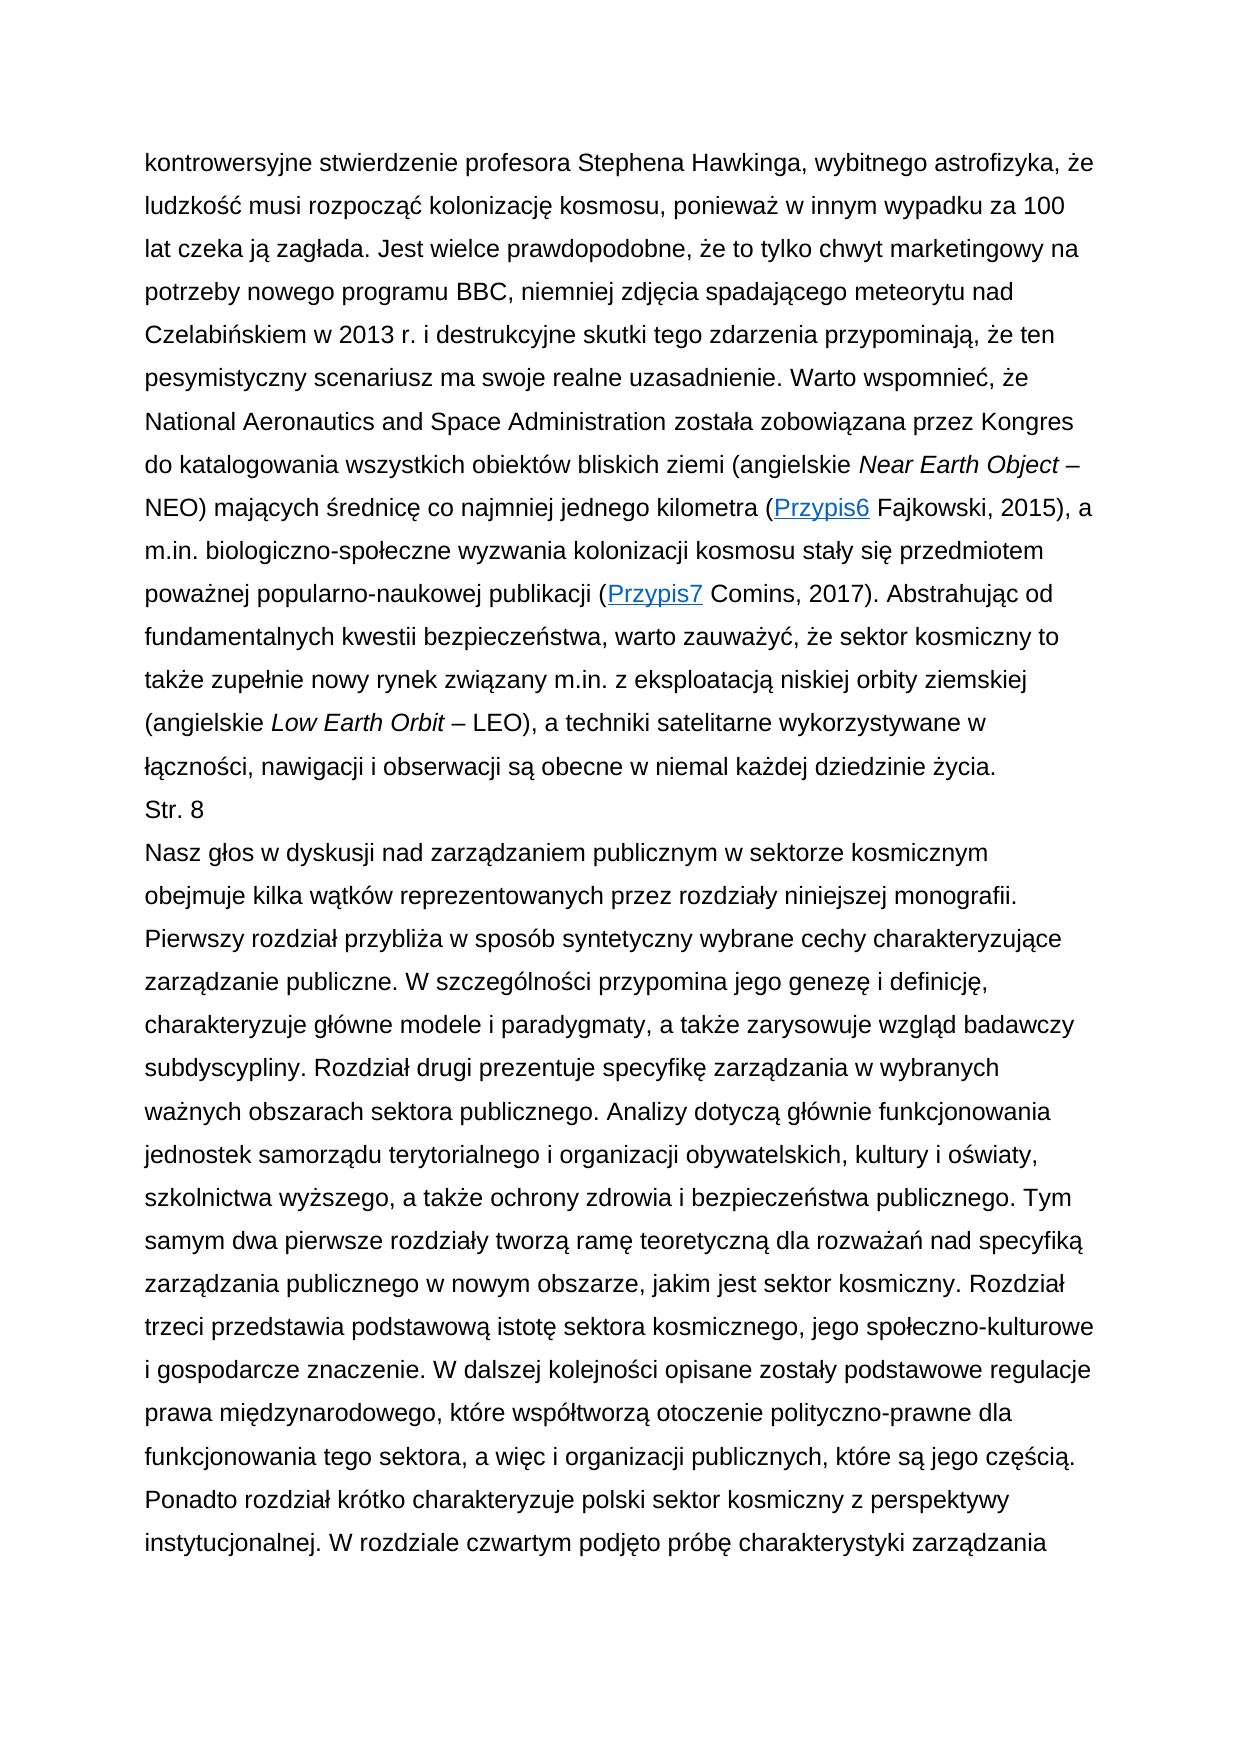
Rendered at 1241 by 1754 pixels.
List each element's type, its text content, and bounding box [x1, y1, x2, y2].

text Nasz głos w dyskusji nad zarządzaniem publicznym w sektorze kosmicznym obejmuje kilka wątków reprezentowanych przez rozdziały niniejszej monografii. Pierwszy rozdział przybliża w sposób syntetyczny wybrane cechy charakteryzujące zarządzanie publiczne. W szczególności przypomina jego genezę i definicję, charakteryzuje główne modele i paradygmaty, a także zarysowuje wzgląd badawczy subdyscypliny. Rozdział drugi prezentuje specyfikę zarządzania w wybranych ważnych obszarach sektora publicznego. Analizy dotyczą głównie funkcjonowania jednostek samorządu terytorialnego i organizacji obywatelskich, kultury i oświaty, szkolnictwa wyższego, a także ochrony zdrowia i bezpieczeństwa publicznego. Tym samym dwa pierwsze rozdziały tworzą ramę teoretyczną dla rozważań nad specyfiką zarządzania publicznego w nowym obszarze, jakim jest sektor kosmiczny. Rozdział trzeci przedstawia podstawową istotę sektora kosmicznego, jego społeczno-kulturowe i gospodarcze znaczenie. W dalszej kolejności opisane zostały podstawowe regulacje prawa międzynarodowego, które współtworzą otoczenie polityczno-prawne dla funkcjonowania tego sektora, a więc i organizacji publicznych, które są jego częścią. Ponadto rozdział krótko charakteryzuje polski sektor kosmiczny z perspektywy instytucjonalnej. W rozdziale czwartym podjęto próbę charakterystyki zarządzania [144, 838, 1096, 1556]
text kontrowersyjne stwierdzenie profesora Stephena Hawkinga, wybitnego astrofizyka, że ludzkość musi rozpocząć kolonizację kosmosu, ponieważ w innym wypadku za 100 lat czeka ją zagłada. Jest wielce prawdopodobne, że to tylko chwyt marketingowy na potrzeby nowego programu BBC, niemniej zdjęcia spadającego meteorytu nad Czelabińskiem w 2013 r. i destrukcyjne skutki tego zdarzenia przypominają, że ten pesymistyczny scenariusz ma swoje realne uzasadnienie. Warto wspomnieć, że National Aeronautics and Space Administration została zobowiązana przez Kongres do katalogowania wszystkich obiektów bliskich ziemi (angielskie Near Earth Object – NEO) mających średnicę co najmniej jednego kilometra (Przypis6 Fajkowski, 2015), a m.in. biologiczno-społeczne wyzwania kolonizacji kosmosu stały się przedmiotem poważnej popularno-naukowej publikacji (Przypis7 Comins, 2017). Abstrahując od fundamentalnych kwestii bezpieczeństwa, warto zauważyć, że sektor kosmiczny to także zupełnie nowy rynek związany m.in. z eksploatacją niskiej orbity ziemskiej (angielskie Low Earth Orbit – LEO), a techniki satelitarne wykorzystywane w łączności, nawigacji i obserwacji są obecne w niemal każdej dziedzinie życia. [144, 148, 1096, 780]
text Str. 8 [144, 794, 1096, 823]
